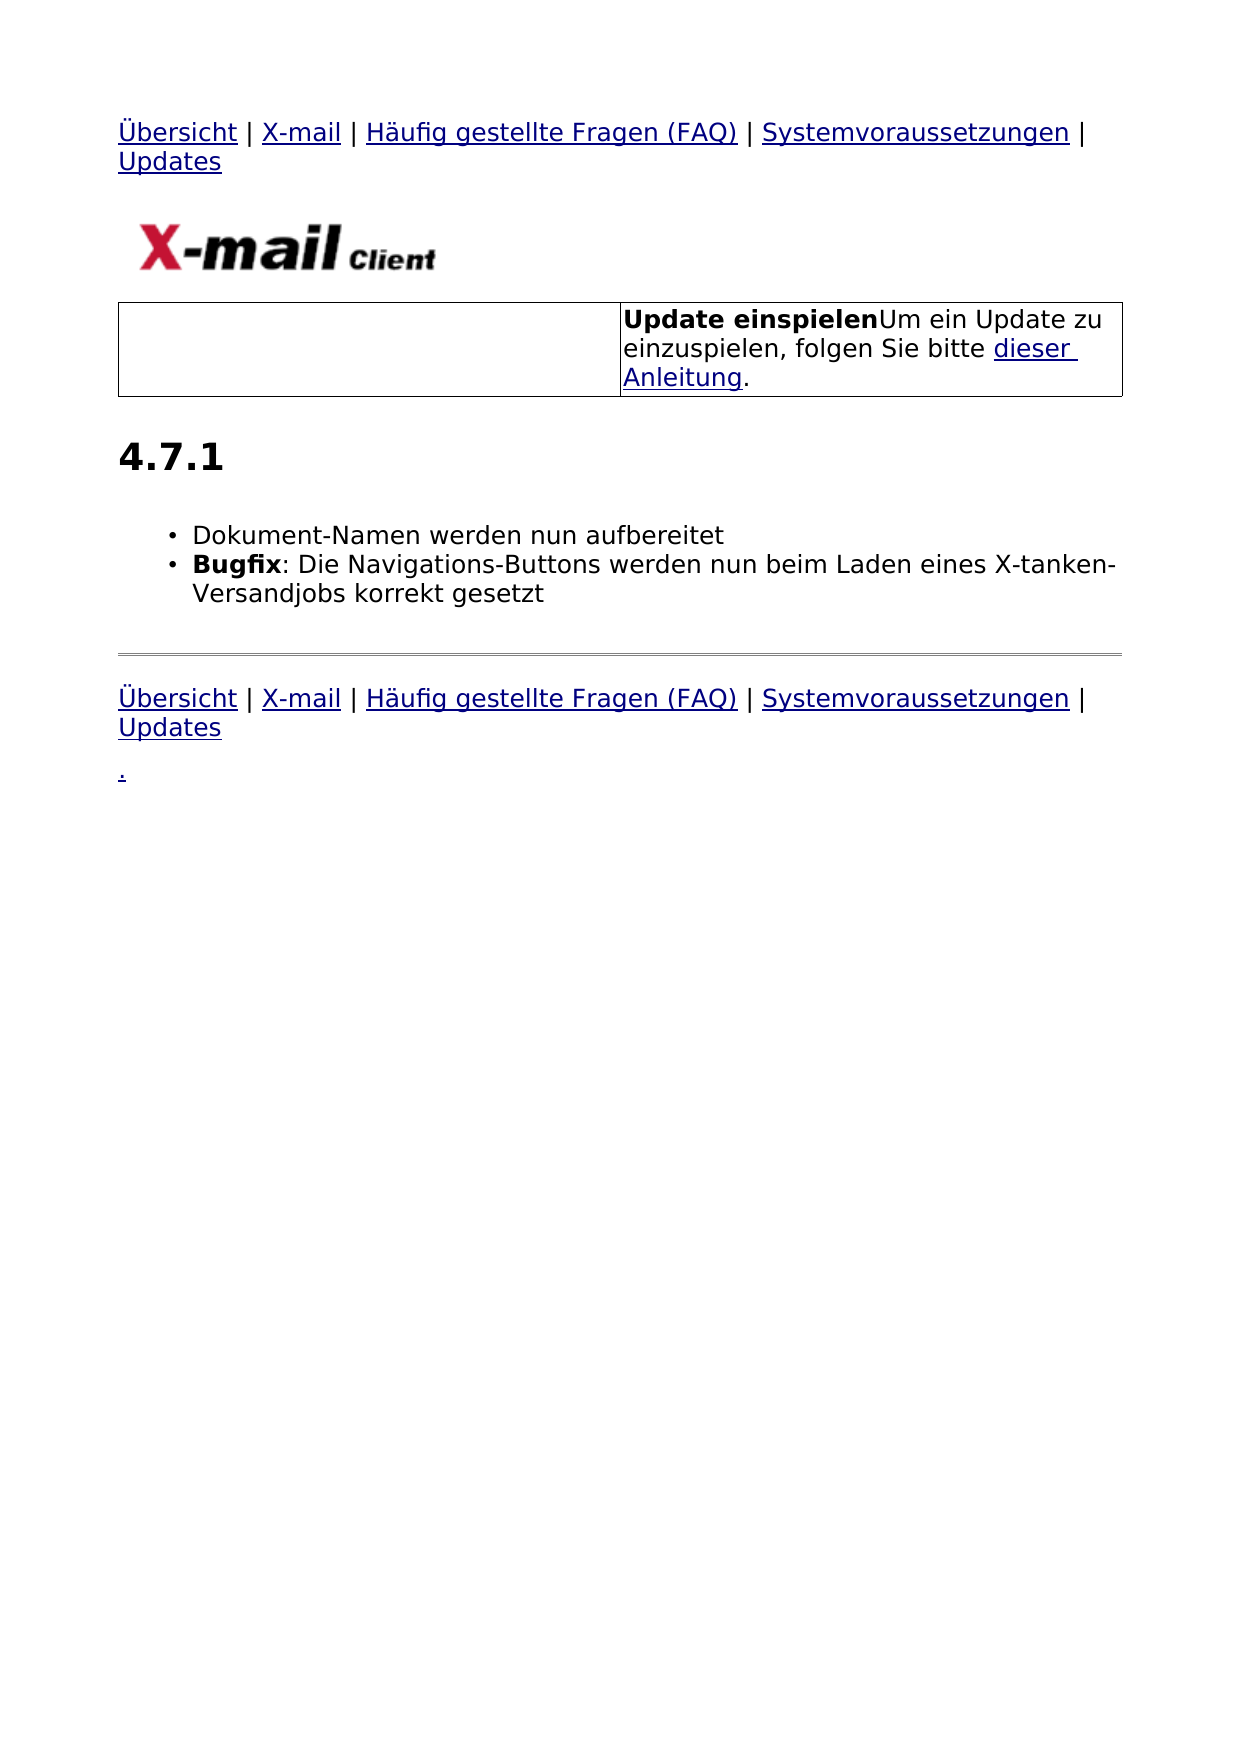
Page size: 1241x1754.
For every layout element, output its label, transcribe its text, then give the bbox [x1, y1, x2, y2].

picture [118, 188, 439, 275]
text . [118, 755, 1122, 784]
text Übersicht | X-mail | Häufig gestellte Fragen (FAQ) | Systemvoraussetzungen | Updates [118, 118, 1122, 176]
list Dokument-Namen werden nun aufbereitet [177, 521, 1122, 550]
text Übersicht | X-mail | Häufig gestellte Fragen (FAQ) | Systemvoraussetzungen | Updates [118, 684, 1122, 743]
table_header [119, 303, 620, 396]
list Bugfix: Die Navigations-Buttons werden nun beim Laden eines X-tanken-Versandjobs korrekt gesetzt [177, 550, 1122, 609]
table_header Update einspielenUm ein Update zu einzuspielen, folgen Sie bitte dieser Anleitung. [621, 303, 1122, 396]
subtitle 4.7.1 [118, 436, 1122, 479]
